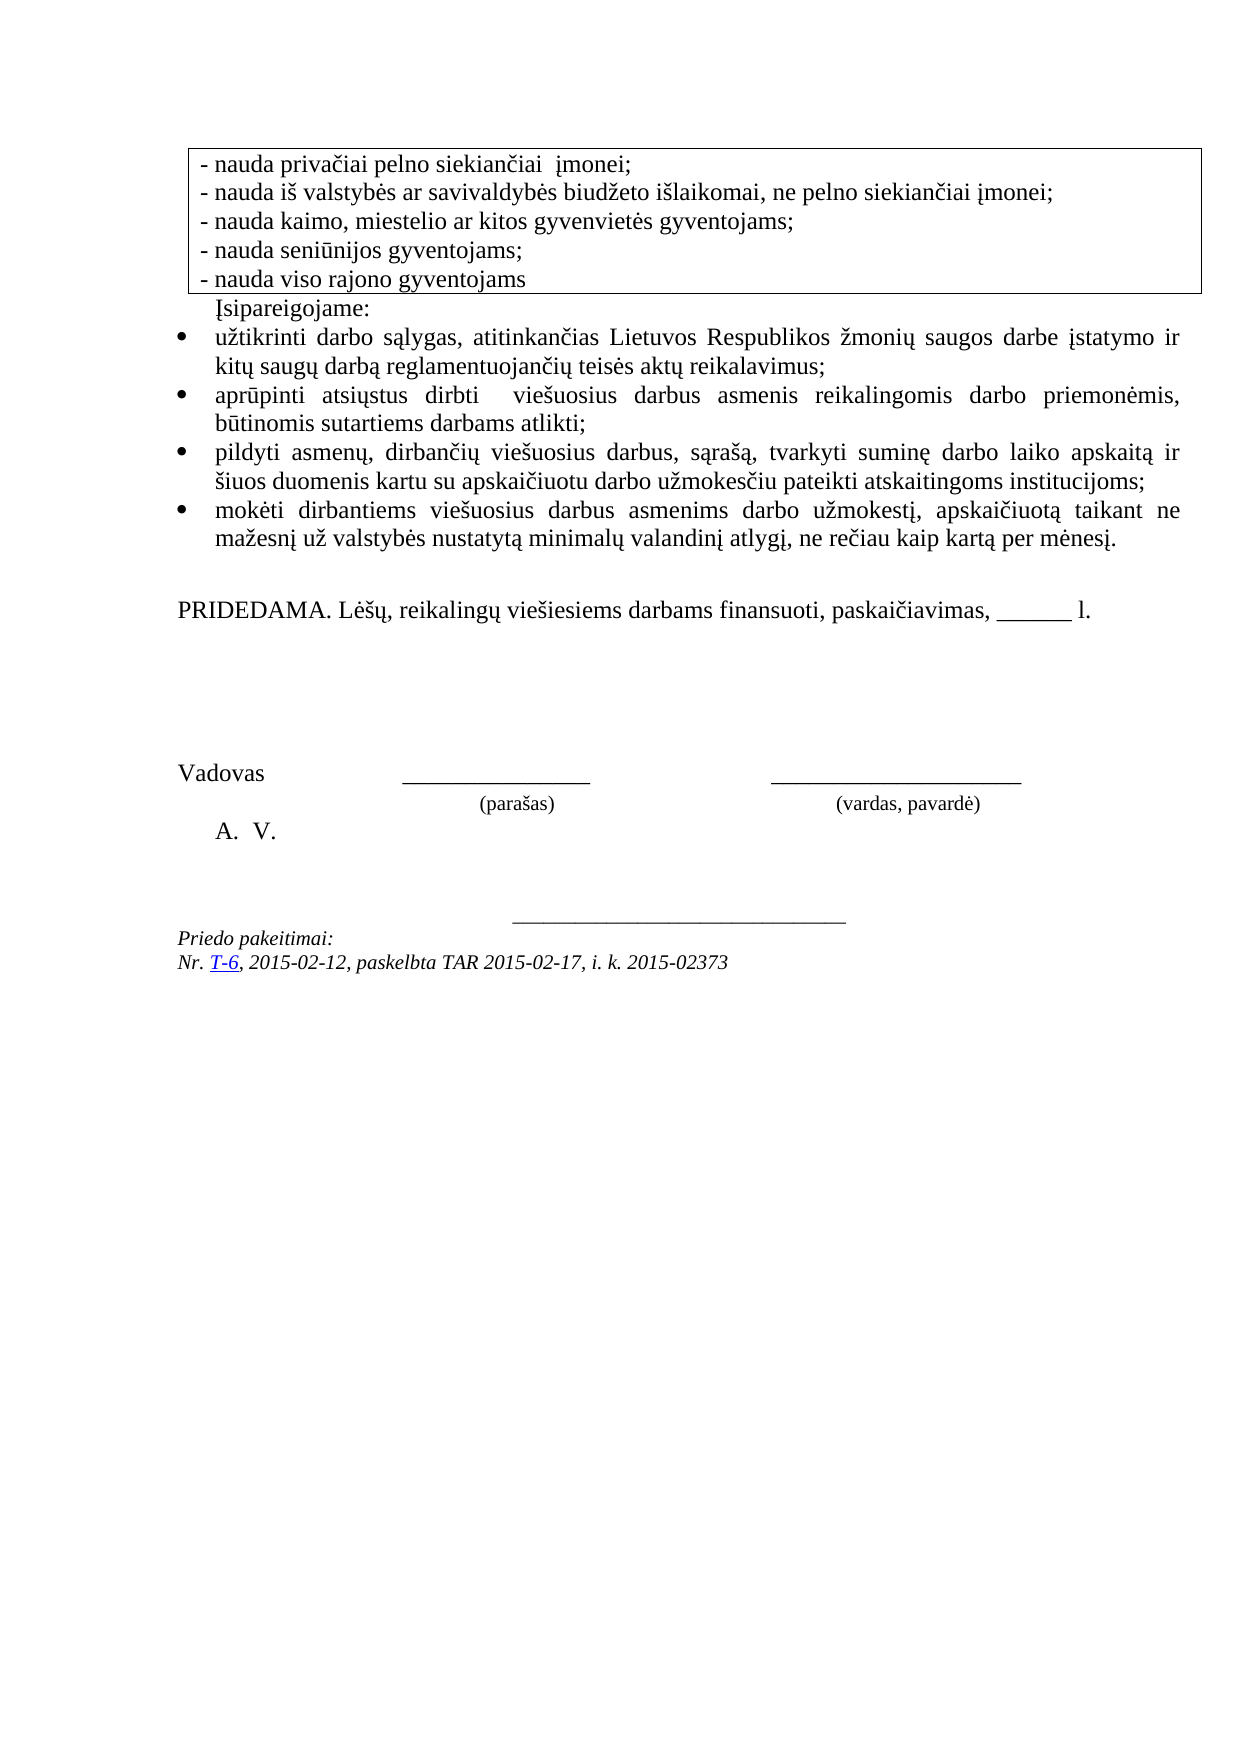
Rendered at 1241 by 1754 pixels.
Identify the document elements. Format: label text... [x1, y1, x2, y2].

text  užtikrinti darbo sąlygas, atitinkančias Lietuvos Respublikos žmonių saugos darbe įstatymo ir kitų saugų darbą reglamentuojančių teisės aktų reikalavimus; [177, 322, 1181, 380]
text A. V. [215, 816, 1181, 844]
text Nr. T-6, 2015-02-12, paskelbta TAR 2015-02-17, i. k. 2015-02373 [177, 950, 1181, 974]
text Priedo pakeitimai: [177, 926, 1181, 950]
text ________________________________ [177, 902, 1181, 926]
text PRIDEDAMA. Lėšų, reikalingų viešiesiems darbams finansuoti, paskaičiavimas, ______ l. [177, 595, 1181, 624]
text Vadovas _______________ ____________________ [177, 758, 1181, 787]
text  pildyti asmenų, dirbančių viešuosius darbus, sąrašą, tvarkyti suminę darbo laiko apskaitą ir šiuos duomenis kartu su apskaičiuotu darbo užmokesčiu pateikti atskaitingoms institucijoms; [177, 437, 1181, 495]
text Įsipareigojame: [215, 294, 1181, 322]
text  aprūpinti atsiųstus dirbti viešuosius darbus asmenis reikalingomis darbo priemonėmis, būtinomis sutartiems darbams atlikti; [177, 380, 1181, 437]
table_cell - nauda privačiai pelno siekiančiai įmonei; - nauda iš valstybės ar savivaldybės biudžeto išlaikomai, ne pelno siekiančiai įmonei; - nauda kaimo, miestelio ar kitos gyvenvietės gyventojams; - nauda seniūnijos gyventojams; - nauda viso rajono gyventojams [189, 149, 1201, 292]
text (parašas) (vardas, pavardė) [177, 787, 1181, 816]
text  mokėti dirbantiems viešuosius darbus asmenims darbo užmokestį, apskaičiuotą taikant ne mažesnį už valstybės nustatytą minimalų valandinį atlygį, ne rečiau kaip kartą per mėnesį. [177, 495, 1181, 552]
